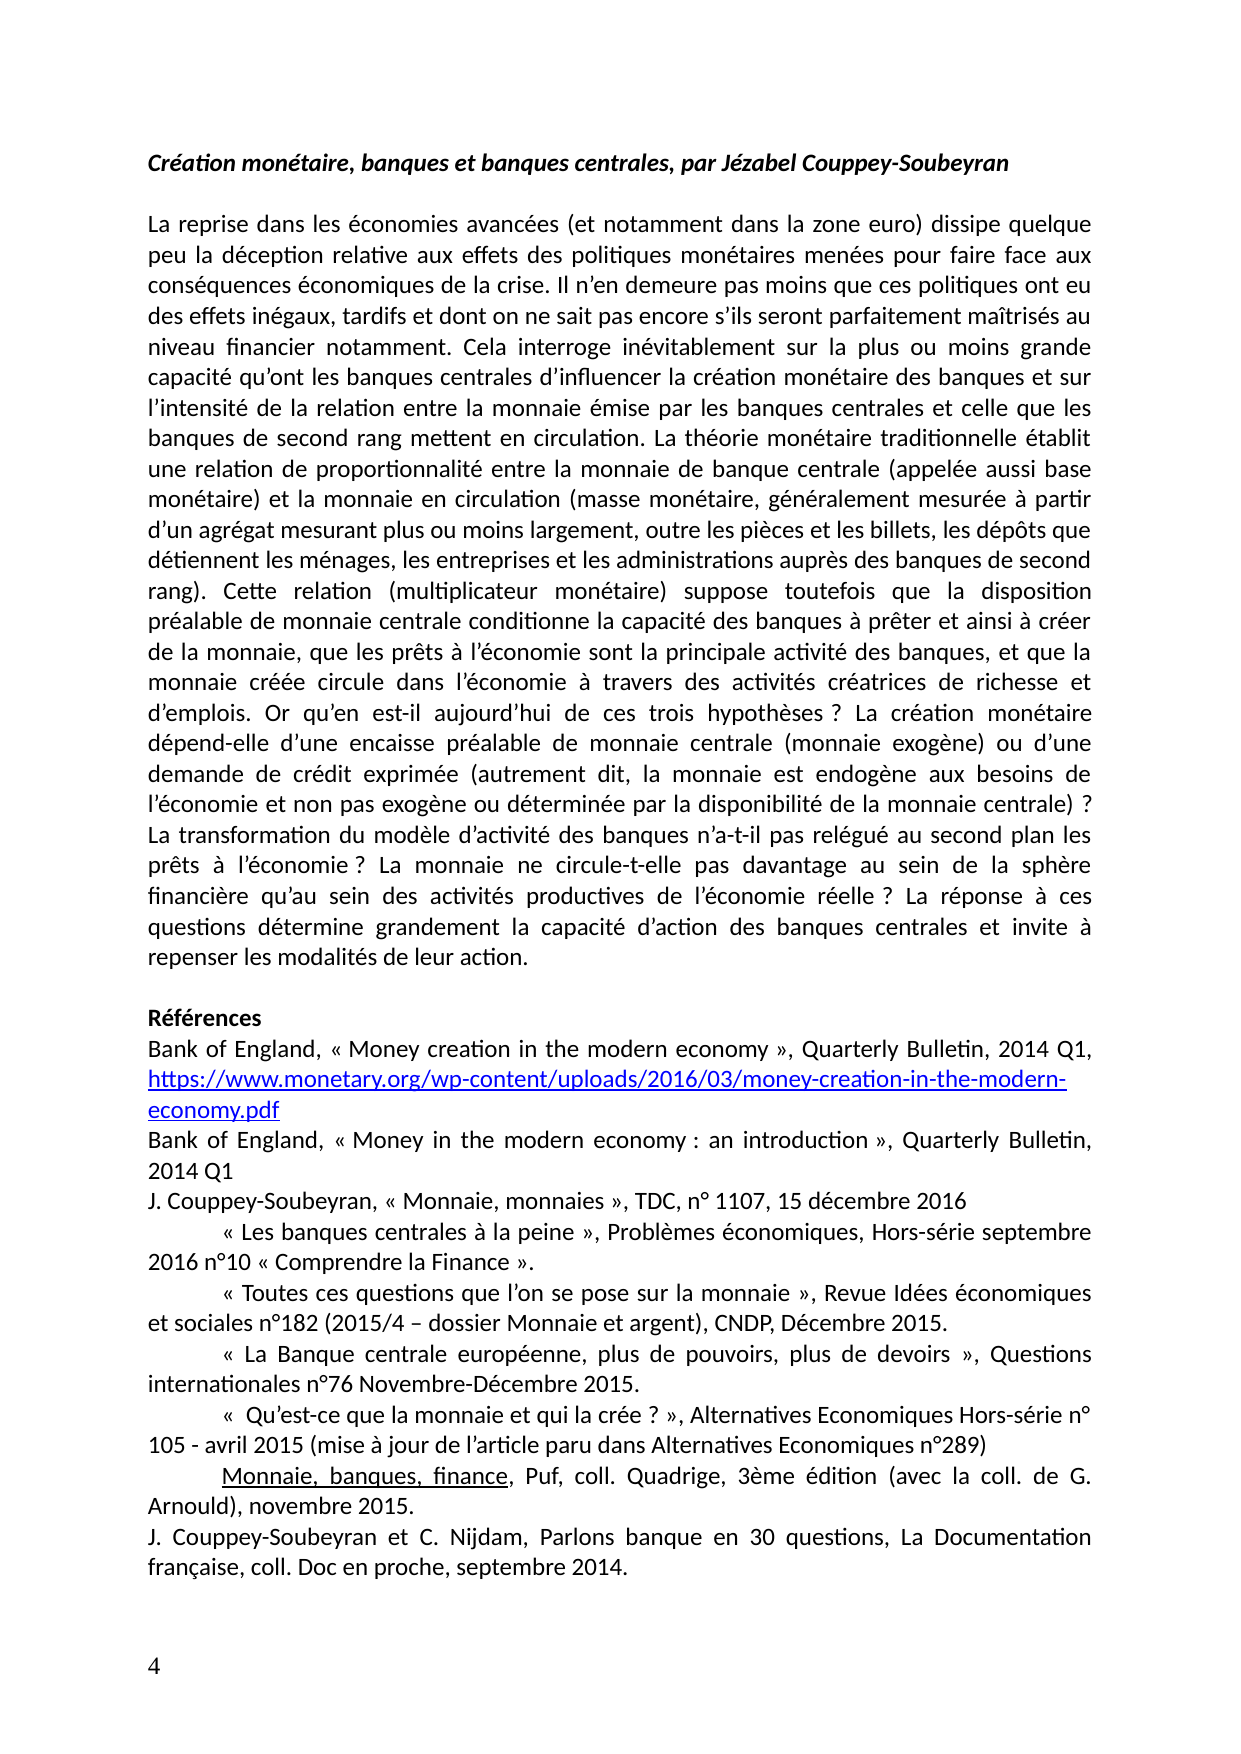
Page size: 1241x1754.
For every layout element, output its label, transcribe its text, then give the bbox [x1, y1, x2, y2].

text Références [148, 1002, 1093, 1033]
text « Toutes ces questions que l’on se pose sur la monnaie », Revue Idées économiques et sociales n°182 (2015/4 – dossier Monnaie et argent), CNDP, Décembre 2015. [148, 1277, 1093, 1338]
text « Les banques centrales à la peine », Problèmes économiques, Hors-série septembre 2016 n°10 « Comprendre la Finance ». [148, 1216, 1093, 1277]
text Monnaie, banques, finance, Puf, coll. Quadrige, 3ème édition (avec la coll. de G. Arnould), novembre 2015. [148, 1460, 1093, 1521]
text Création monétaire, banques et banques centrales, par Jézabel Couppey-Soubeyran [148, 148, 1093, 178]
text « La Banque centrale européenne, plus de pouvoirs, plus de devoirs », Questions internationales n°76 Novembre-Décembre 2015. [148, 1338, 1093, 1399]
text « Qu’est-ce que la monnaie et qui la crée ? », Alternatives Economiques Hors-série n° 105 - avril 2015 (mise à jour de l’article paru dans Alternatives Economiques n°289) [148, 1399, 1093, 1460]
text La reprise dans les économies avancées (et notamment dans la zone euro) dissipe quelque peu la déception relative aux effets des politiques monétaires menées pour faire face aux conséquences économiques de la crise. Il n’en demeure pas moins que ces politiques ont eu des effets inégaux, tardifs et dont on ne sait pas encore s’ils seront parfaitement maîtrisés au niveau financier notamment. Cela interroge inévitablement sur la plus ou moins grande capacité qu’ont les banques centrales d’influencer la création monétaire des banques et sur l’intensité de la relation entre la monnaie émise par les banques centrales et celle que les banques de second rang mettent en circulation. La théorie monétaire traditionnelle établit une relation de proportionnalité entre la monnaie de banque centrale (appelée aussi base monétaire) et la monnaie en circulation (masse monétaire, généralement mesurée à partir d’un agrégat mesurant plus ou moins largement, outre les pièces et les billets, les dépôts que détiennent les ménages, les entreprises et les administrations auprès des banques de second rang). Cette relation (multiplicateur monétaire) suppose toutefois que la disposition préalable de monnaie centrale conditionne la capacité des banques à prêter et ainsi à créer de la monnaie, que les prêts à l’économie sont la principale activité des banques, et que la monnaie créée circule dans l’économie à travers des activités créatrices de richesse et d’emplois. Or qu’en est-il aujourd’hui de ces trois hypothèses ? La création monétaire dépend-elle d’une encaisse préalable de monnaie centrale (monnaie exogène) ou d’une demande de crédit exprimée (autrement dit, la monnaie est endogène aux besoins de l’économie et non pas exogène ou déterminée par la disponibilité de la monnaie centrale) ? La transformation du modèle d’activité des banques n’a-t-il pas relégué au second plan les prêts à l’économie ? La monnaie ne circule-t-elle pas davantage au sein de la sphère financière qu’au sein des activités productives de l’économie réelle ? La réponse à ces questions détermine grandement la capacité d’action des banques centrales et invite à repenser les modalités de leur action. [148, 209, 1093, 972]
text J. Couppey-Soubeyran, « Monnaie, monnaies », TDC, n° 1107, 15 décembre 2016 [148, 1185, 1093, 1216]
text J. Couppey-Soubeyran et C. Nijdam, Parlons banque en 30 questions, La Documentation française, coll. Doc en proche, septembre 2014. [148, 1521, 1093, 1582]
text Bank of England, « Money in the modern economy : an introduction », Quarterly Bulletin, 2014 Q1 [148, 1124, 1093, 1185]
text Bank of England, « Money creation in the modern economy », Quarterly Bulletin, 2014 Q1, https://www.monetary.org/wp-content/uploads/2016/03/money-creation-in-the-modern-economy.pdf [148, 1033, 1093, 1124]
